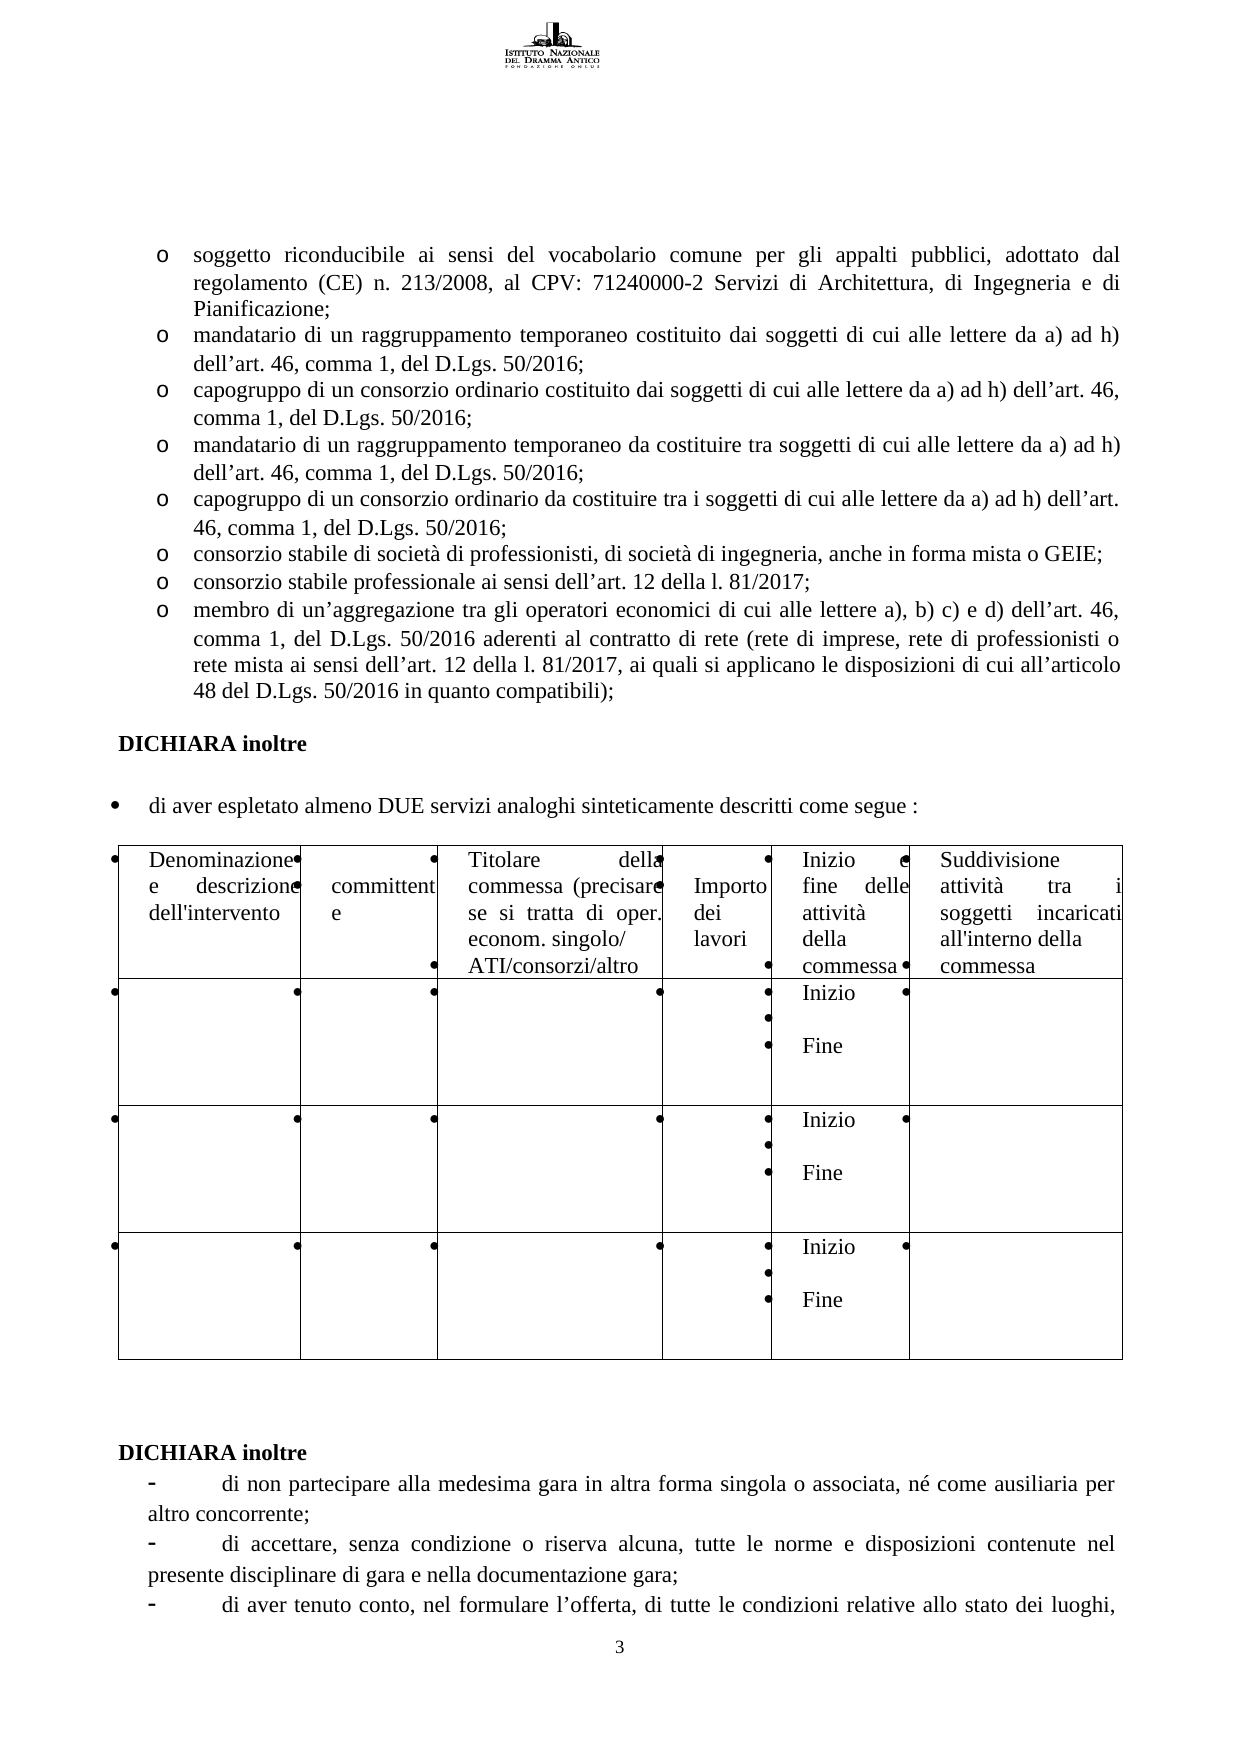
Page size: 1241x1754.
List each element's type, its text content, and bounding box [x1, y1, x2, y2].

table_cell Inizio Fine [772, 979, 909, 1105]
list di aver espletato almeno DUE servizi analoghi sinteticamente descritti come segue : [111, 792, 1122, 819]
table_cell Inizio Fine [772, 1106, 909, 1232]
list di non partecipare alla medesima gara in altra forma singola o associata, né come ausiliaria per altro concorrente; [148, 1470, 1117, 1527]
table_cell [438, 1106, 662, 1232]
table_header Suddivisione attività tra i soggetti incaricati all'interno della commessa [910, 846, 1122, 978]
list capogruppo di un consorzio ordinario da costituire tra i soggetti di cui alle lettere da a) ad h) dell’art. 46, comma 1, del D.Lgs. 50/2016; [156, 485, 1122, 540]
list mandatario di un raggruppamento temporaneo da costituire tra soggetti di cui alle lettere da a) ad h) dell’art. 46, comma 1, del D.Lgs. 50/2016; [156, 431, 1122, 485]
table_cell [663, 1233, 771, 1359]
table_header Denominazione e descrizione dell'intervento [119, 846, 300, 978]
table_cell [663, 1106, 771, 1232]
table_cell [438, 979, 662, 1105]
table_header Titolare della commessa (precisare se si tratta di oper. econom. singolo/ ATI/consorzi/altro [438, 846, 662, 978]
table_cell [910, 979, 1122, 1105]
table_cell [301, 979, 437, 1105]
table_cell [119, 1106, 300, 1232]
table_cell [910, 1106, 1122, 1232]
list soggetto riconducibile ai sensi del vocabolario comune per gli appalti pubblici, adottato dal regolamento (CE) n. 213/2008, al CPV: 71240000-2 Servizi di Architettura, di Ingegneria e di Pianificazione; [156, 241, 1122, 322]
text DICHIARA inoltre [118, 1439, 1122, 1466]
table_cell [301, 1233, 437, 1359]
list di aver tenuto conto, nel formulare l’offerta, di tutte le condizioni relative allo stato dei luoghi, [148, 1591, 1117, 1618]
list mandatario di un raggruppamento temporaneo costituito dai soggetti di cui alle lettere da a) ad h) dell’art. 46, comma 1, del D.Lgs. 50/2016; [156, 322, 1122, 376]
table_cell [301, 1106, 437, 1232]
list capogruppo di un consorzio ordinario costituito dai soggetti di cui alle lettere da a) ad h) dell’art. 46, comma 1, del D.Lgs. 50/2016; [156, 376, 1122, 431]
table_cell [910, 1233, 1122, 1359]
text DICHIARA inoltre [118, 730, 1122, 756]
list consorzio stabile di società di professionisti, di società di ingegneria, anche in forma mista o GEIE; [156, 540, 1122, 568]
table_header committente [301, 846, 437, 978]
table_header Importo dei lavori [663, 846, 771, 978]
table_cell [438, 1233, 662, 1359]
list consorzio stabile professionale ai sensi dell’art. 12 della l. 81/2017; [156, 568, 1122, 596]
list membro di un’aggregazione tra gli operatori economici di cui alle lettere a), b) c) e d) dell’art. 46, comma 1, del D.Lgs. 50/2016 aderenti al contratto di rete (rete di imprese, rete di professionisti o rete mista ai sensi dell’art. 12 della l. 81/2017, ai quali si applicano le disposizioni di cui all’articolo 48 del D.Lgs. 50/2016 in quanto compatibili); [156, 596, 1122, 704]
table_cell [663, 979, 771, 1105]
table_cell Inizio Fine [772, 1233, 909, 1359]
table_cell [119, 1233, 300, 1359]
table_cell [119, 979, 300, 1105]
table_header Inizio e fine delle attività della commessa [772, 846, 909, 978]
list di accettare, senza condizione o riserva alcuna, tutte le norme e disposizioni contenute nel presente disciplinare di gara e nella documentazione gara; [148, 1531, 1117, 1587]
